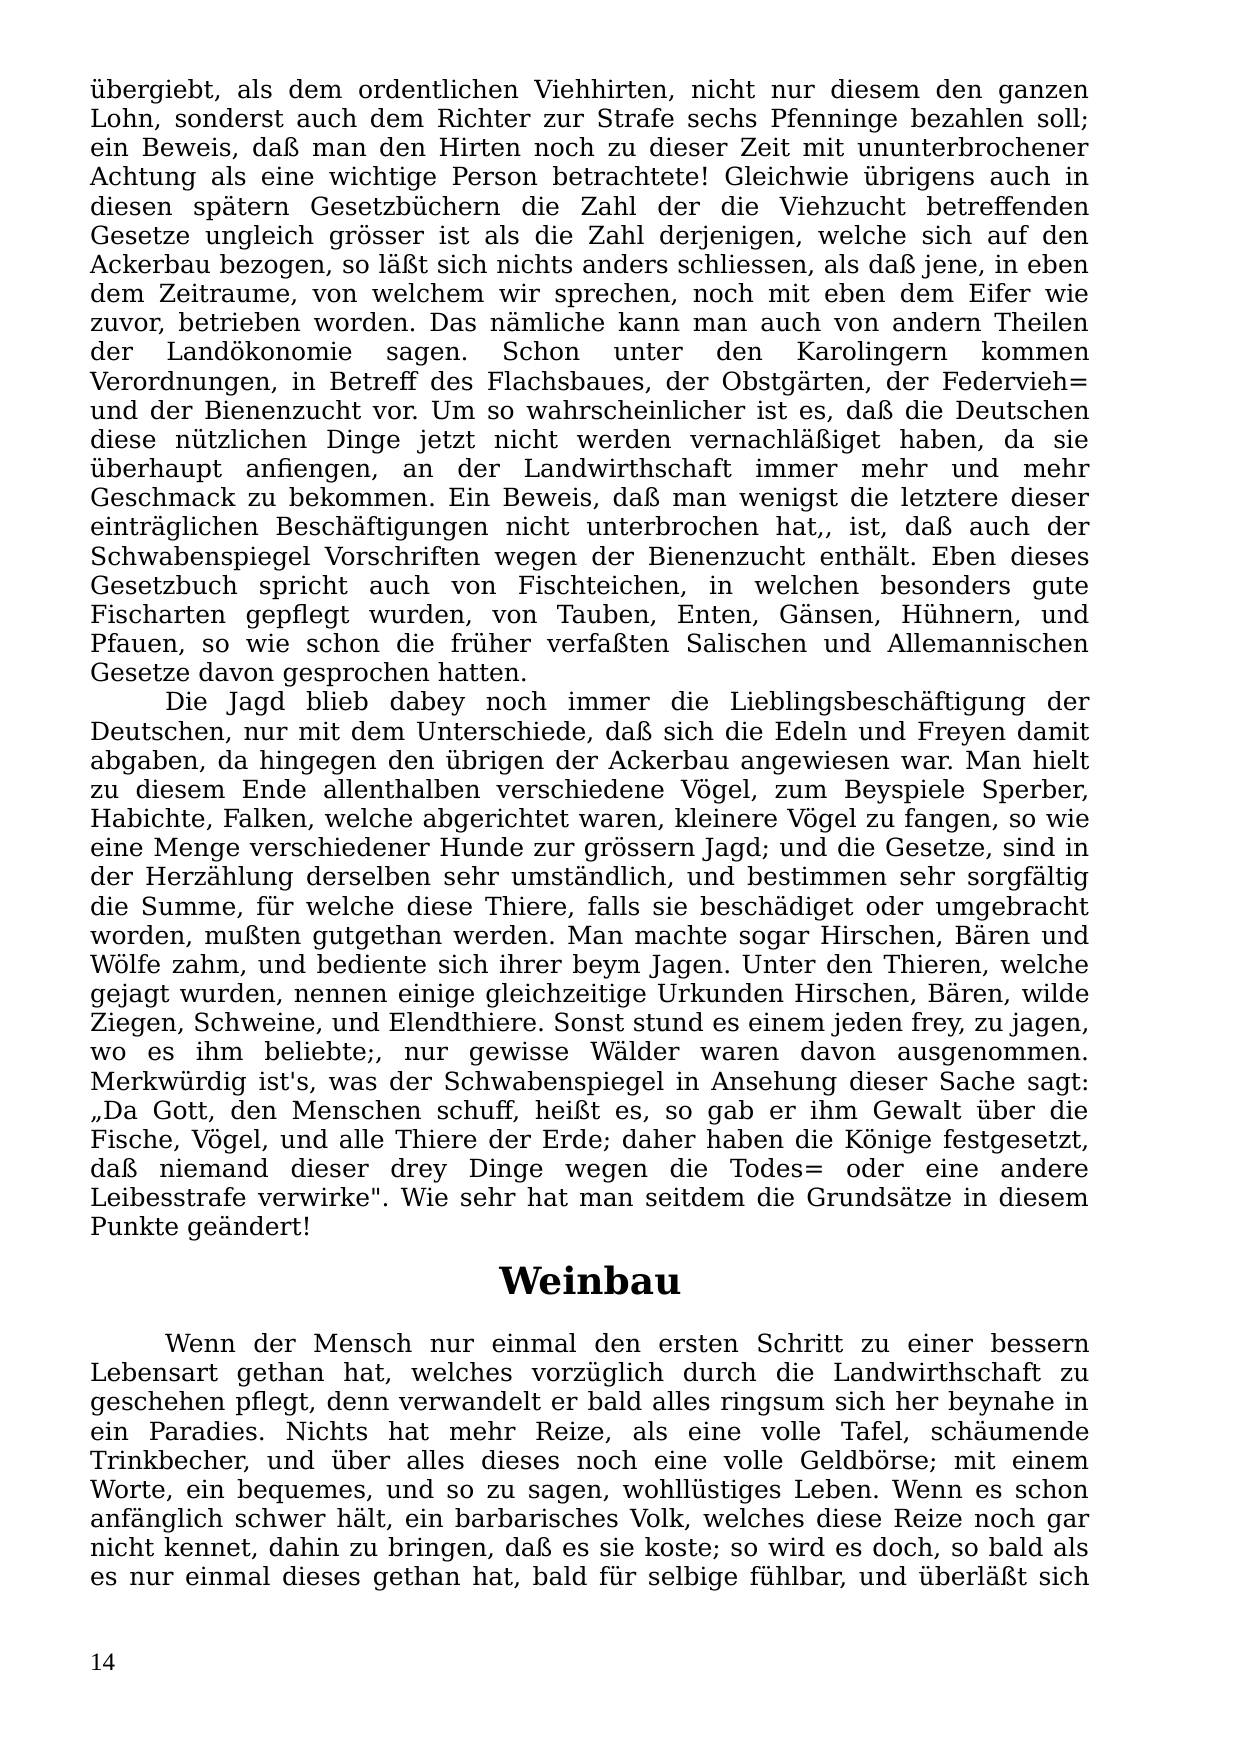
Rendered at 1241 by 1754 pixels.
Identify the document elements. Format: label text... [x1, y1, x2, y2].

text Die Jagd blieb dabey noch immer die Lieblingsbeschäftigung der Deutschen, nur mit dem Unterschiede, daß sich die Edeln und Freyen damit abgaben, da hingegen den übrigen der Ackerbau angewiesen war. Man hielt zu diesem Ende allenthalben verschiedene Vögel, zum Beyspiele Sperber, Habichte, Falken, welche abgerichtet waren, kleinere Vögel zu fangen, so wie eine Menge verschiedener Hunde zur grössern Jagd; und die Gesetze, sind in der Herzählung derselben sehr umständlich, und bestimmen sehr sorgfältig die Summe, für welche diese Thiere, falls sie beschädiget oder umgebracht worden, mußten gutgethan werden. Man machte sogar Hirschen, Bären und Wölfe zahm, und bediente sich ihrer beym Jagen. Unter den Thieren, welche gejagt wurden, nennen einige gleichzeitige Urkunden Hirschen, Bären, wilde Ziegen, Schweine, und Elendthiere. Sonst stund es einem jeden frey, zu jagen, wo es ihm beliebte;, nur gewisse Wälder waren davon ausgenommen. Merkwürdig ist's, was der Schwabenspiegel in Ansehung dieser Sache sagt: „Da Gott, den Menschen schuff, heißt es, so gab er ihm Gewalt über die Fische, Vögel, und alle Thiere der Erde; daher haben die Könige festgesetzt, daß niemand dieser drey Dinge wegen die Todes= oder eine andere Leibesstrafe verwirke". Wie sehr hat man seitdem die Grundsätze in diesem Punkte geändert! [90, 687, 1091, 1242]
text Wenn der Mensch nur einmal den ersten Schritt zu einer bessern Lebensart gethan hat, welches vorzüglich durch die Landwirthschaft zu geschehen pflegt, denn verwandelt er bald alles ringsum sich her beynahe in ein Paradies. Nichts hat mehr Reize, als eine volle Tafel, schäumende Trinkbecher, und über alles dieses noch eine volle Geldbörse; mit einem Worte, ein bequemes, und so zu sagen, wohllüstiges Leben. Wenn es schon anfänglich schwer hält, ein barbarisches Volk, welches diese Reize noch gar nicht kennet, dahin zu bringen, daß es sie koste; so wird es doch, so bald als es nur einmal dieses gethan hat, bald für selbige fühlbar, und überläßt sich [90, 1303, 1091, 1592]
text Weinbau [90, 1242, 1091, 1303]
text übergiebt, als dem ordentlichen Viehhirten, nicht nur diesem den ganzen Lohn, sonderst auch dem Richter zur Strafe sechs Pfenninge bezahlen soll; ein Beweis, daß man den Hirten noch zu dieser Zeit mit ununterbrochener Achtung als eine wichtige Person betrachtete! Gleichwie übrigens auch in diesen spätern Gesetzbüchern die Zahl der die Viehzucht betreffenden Gesetze ungleich grösser ist als die Zahl derjenigen, welche sich auf den Ackerbau bezogen, so läßt sich nichts anders schliessen, als daß jene, in eben dem Zeitraume, von welchem wir sprechen, noch mit eben dem Eifer wie zuvor, betrieben worden. Das nämliche kann man auch von andern Theilen der Landökonomie sagen. Schon unter den Karolingern kommen Verordnungen, in Betreff des Flachsbaues, der Obstgärten, der Federvieh= und der Bienenzucht vor. Um so wahrscheinlicher ist es, daß die Deutschen diese nützlichen Dinge jetzt nicht werden vernachläßiget haben, da sie überhaupt anfiengen, an der Landwirthschaft immer mehr und mehr Geschmack zu bekommen. Ein Beweis, daß man wenigst die letztere dieser einträglichen Beschäftigungen nicht unterbrochen hat,, ist, daß auch der Schwabenspiegel Vorschriften wegen der Bienenzucht enthält. Eben dieses Gesetzbuch spricht auch von Fischteichen, in welchen besonders gute Fischarten gepflegt wurden, von Tauben, Enten, Gänsen, Hühnern, und Pfauen, so wie schon die früher verfaßten Salischen und Allemannischen Gesetze davon gesprochen hatten. [90, 75, 1091, 687]
